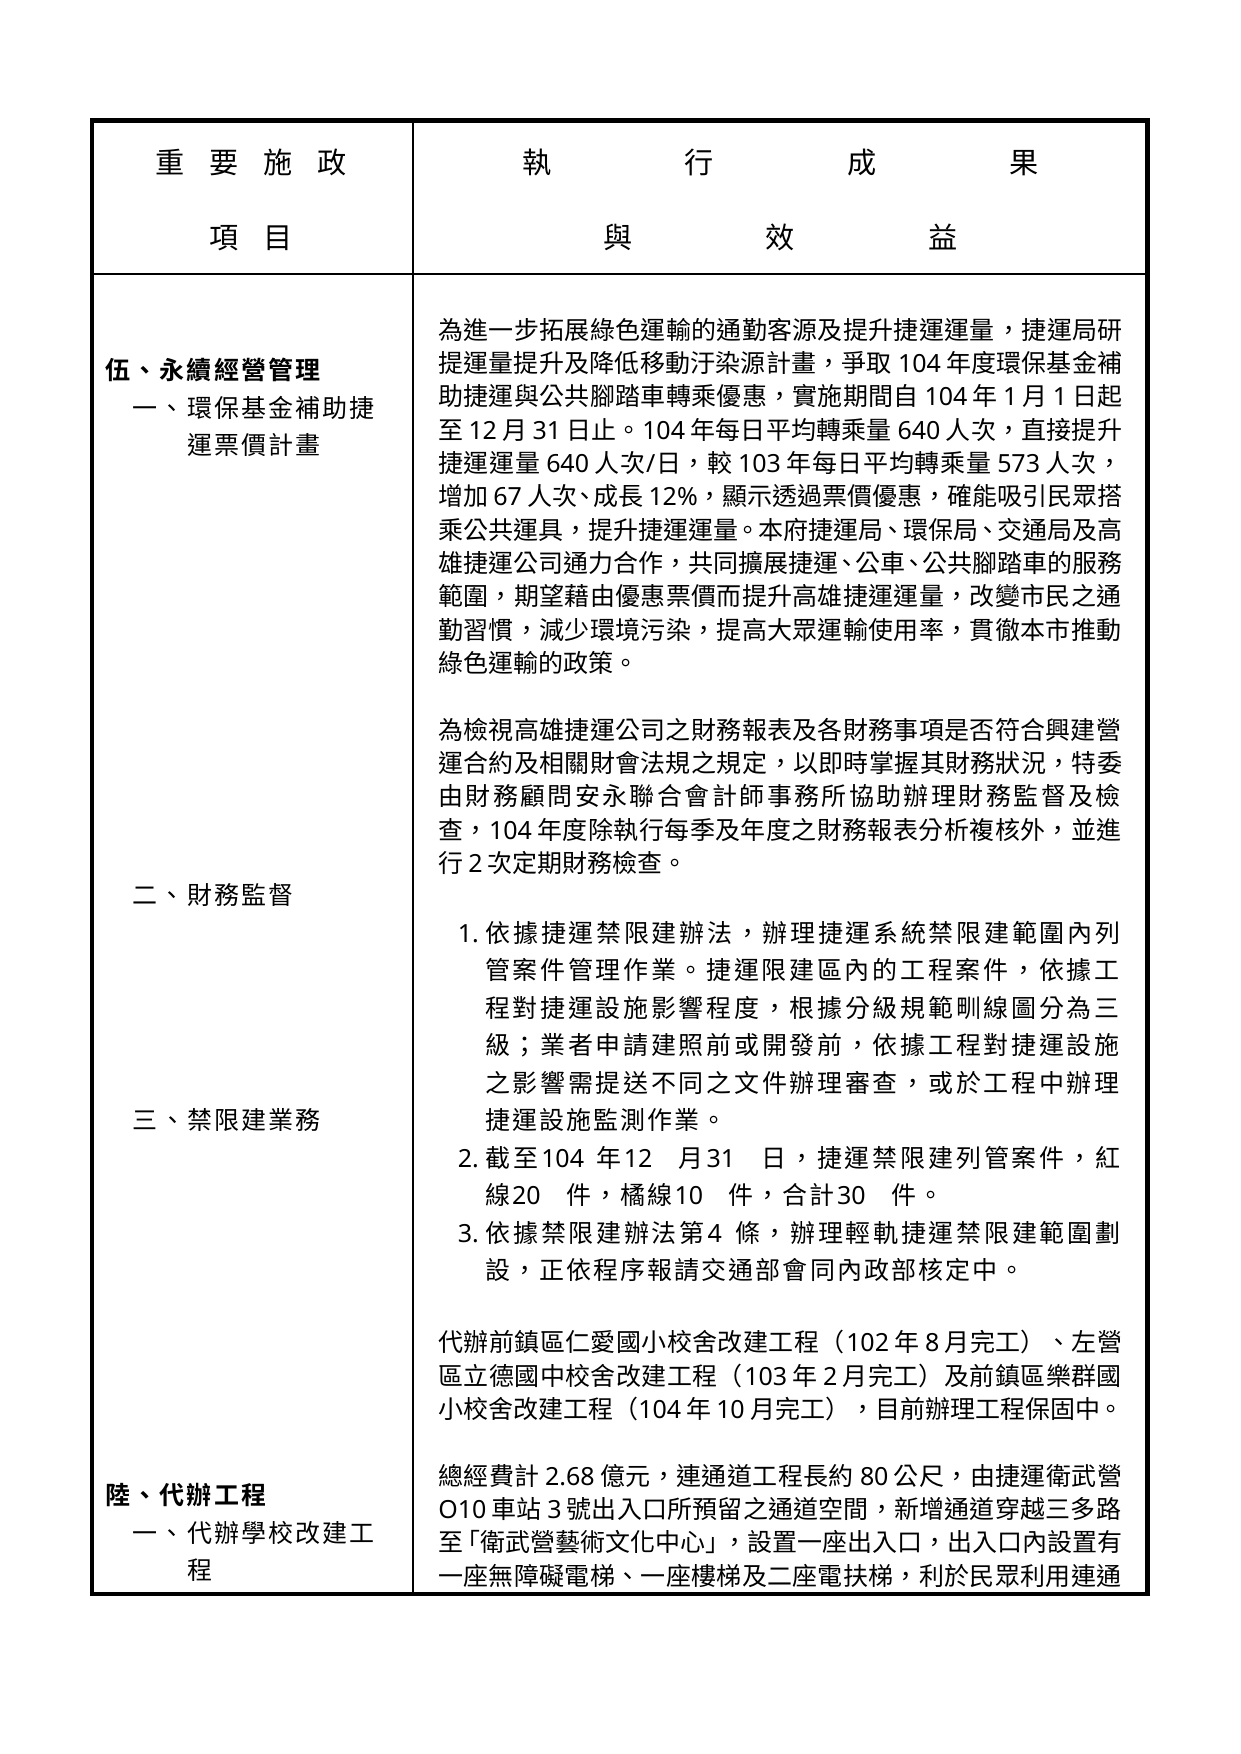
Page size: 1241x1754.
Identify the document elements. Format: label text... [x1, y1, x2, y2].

table_header 重要施政項目 [94, 123, 412, 273]
table_cell 為進一步拓展綠色運輸的通勤客源及提升捷運運量，捷運局研提運量提升及降低移動汙染源計畫，爭取104年度環保基金補助捷運與公共腳踏車轉乘優惠，實施期間自104年1月1日起至12月31日止。104年每日平均轉乘量640人次，直接提升捷運運量640人次/日，較103年每日平均轉乘量573人次，增加67人次、成長12%，顯示透過票價優惠，確能吸引民眾搭乘公共運具，提升捷運運量。本府捷運局、環保局、交通局及高雄捷運公司通力合作，共同擴展捷運、公車、公共腳踏車的服務範圍，期望藉由優惠票價而提升高雄捷運運量，改變市民之通勤習慣，減少環境污染，提高大眾運輸使用率，貫徹本市推動綠色運輸的政策。 為檢視高雄捷運公司之財務報表及各財務事項是否符合興建營運合約及相關財會法規之規定，以即時掌握其財務狀況，特委由財務顧問安永聯合會計師事務所協助辦理財務監督及檢查，104年度除執行每季及年度之財務報表分析複核外，並進行2次定期財務檢查。 1.依據捷運禁限建辦法，辦理捷運系統禁限建範圍內列管案件管理作業。捷運限建區內的工程案件，依據工程對捷運設施影響程度，根據分級規範甽線圖分為三級；業者申請建照前或開發前，依據工程對捷運設施之影響需提送不同之文件辦理審查，或於工程中辦理捷運設施監測作業。 2.截至104年12月31日，捷運禁限建列管案件，紅線20件，橘線10件，合計30件。 3.依據禁限建辦法第4條，辦理輕軌捷運禁限建範圍劃設，正依程序報請交通部會同內政部核定中。 代辦前鎮區仁愛國小校舍改建工程（102年8月完工）、左營區立德國中校舍改建工程（103年2月完工）及前鎮區樂群國小校舍改建工程（104年10月完工），目前辦理工程保固中。 總經費計2.68億元，連通道工程長約80公尺，由捷運衛武營O10車站3號出入口所預留之通道空間，新增通道穿越三多路至「衛武營藝術文化中心」，設置一座出入口，出入口內設置有一座無障礙電梯、一座樓梯及二座電扶梯，利於民眾利用連通 [414, 275, 1145, 1592]
table_cell 伍、永續經營管理 一、環保基金補助捷運票價計畫 二、財務監督 三、禁限建業務 陸、代辦工程 一、代辦學校改建工程 [94, 275, 412, 1592]
table_header 執 行 成 果 與 效 益 [414, 123, 1145, 273]
